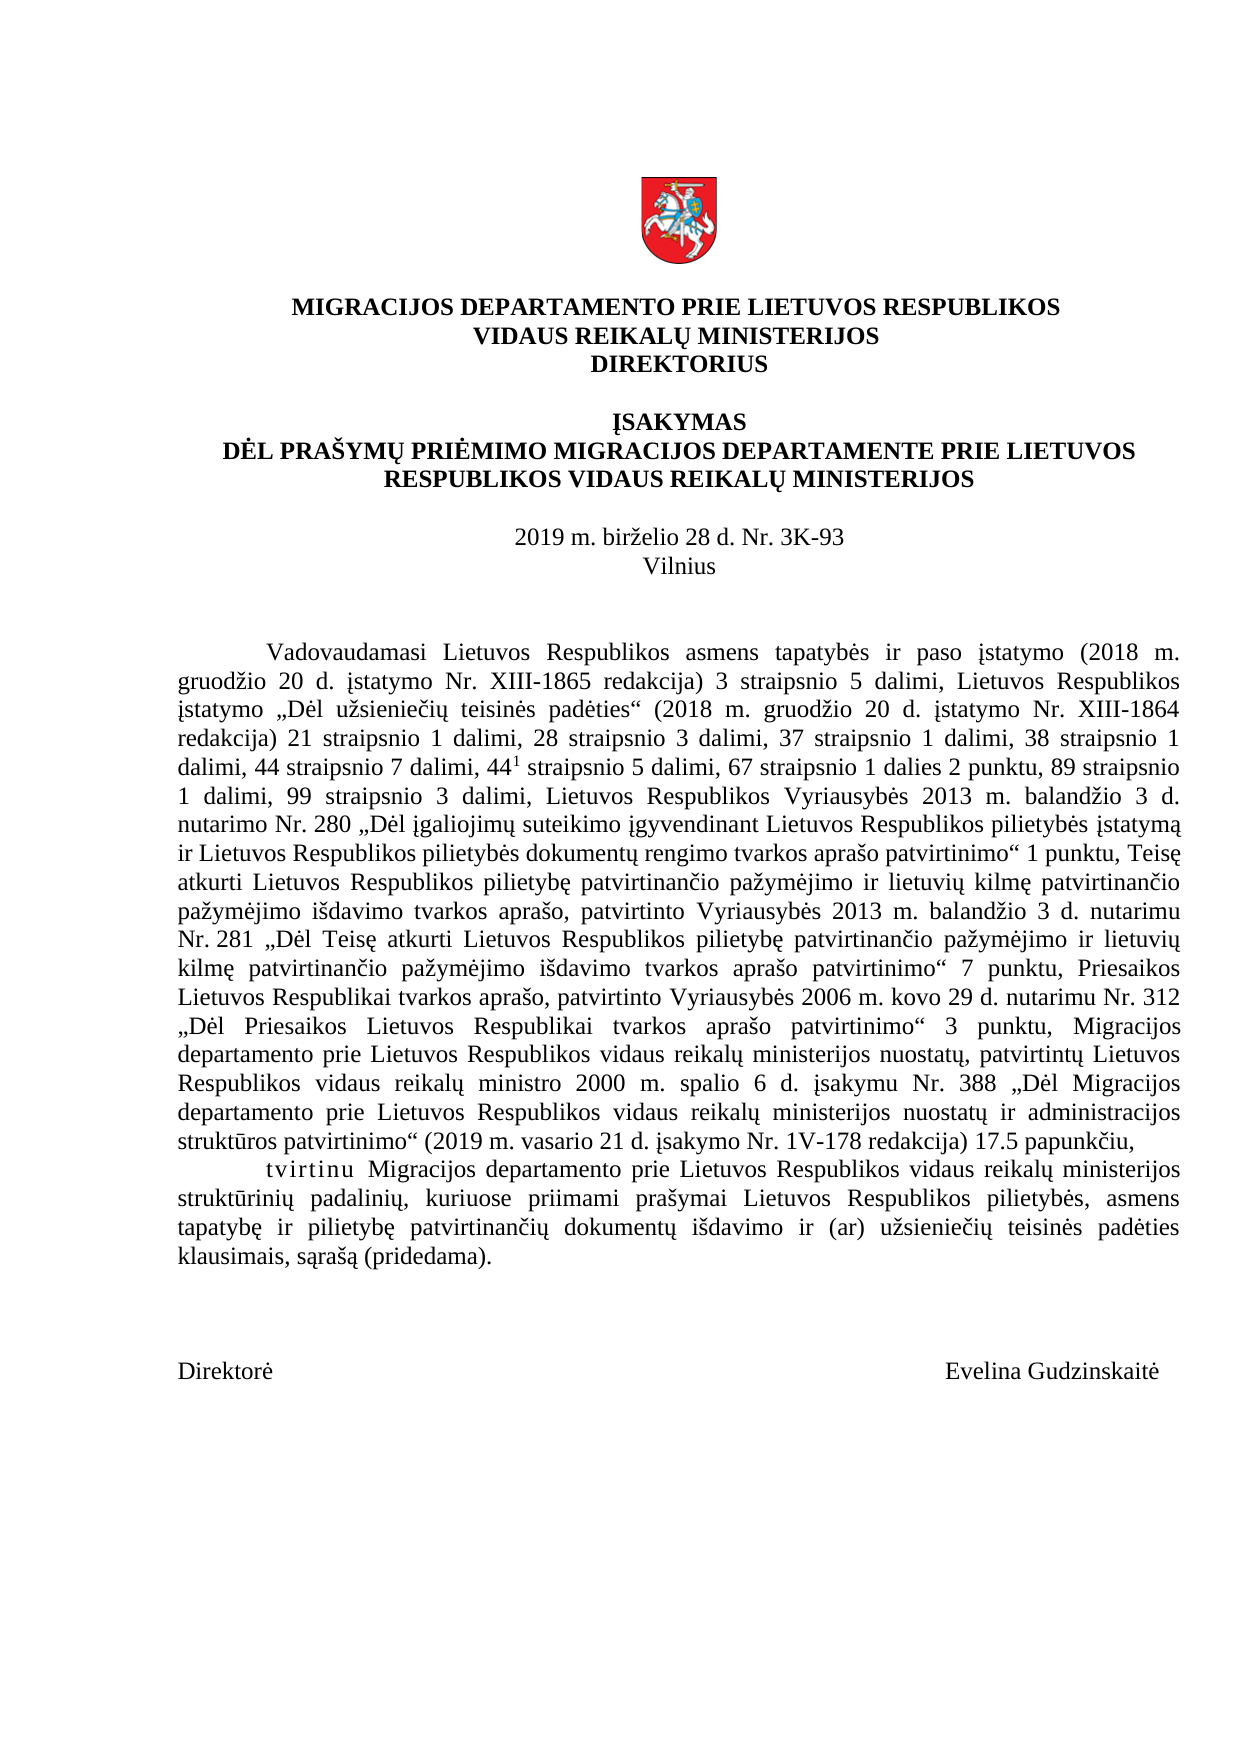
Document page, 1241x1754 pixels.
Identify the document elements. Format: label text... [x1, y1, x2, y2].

text DĖL PRAŠYMŲ PRIĖMIMO MIGRACIJOS DEPARTAMENTE PRIE LIETUVOS RESPUBLIKOS VIDAUS REIKALŲ MINISTERIJOS [177, 436, 1181, 493]
text ĮSAKYMAS [177, 407, 1181, 436]
text Direktorė Evelina Gudzinskaitė [177, 1356, 1181, 1384]
text DIREKTORIUS [177, 349, 1181, 378]
text Vadovaudamasi Lietuvos Respublikos asmens tapatybės ir paso įstatymo (2018 m. gruodžio 20 d. įstatymo Nr. XIII-1865 redakcija) 3 straipsnio 5 dalimi, Lietuvos Respublikos įstatymo „Dėl užsieniečių teisinės padėties“ (2018 m. gruodžio 20 d. įstatymo Nr. XIII-1864 redakcija) 21 straipsnio 1 dalimi, 28 straipsnio 3 dalimi, 37 straipsnio 1 dalimi, 38 straipsnio 1 dalimi, 44 straipsnio 7 dalimi, 441 straipsnio 5 dalimi, 67 straipsnio 1 dalies 2 punktu, 89 straipsnio 1 dalimi, 99 straipsnio 3 dalimi, Lietuvos Respublikos Vyriausybės 2013 m. balandžio 3 d. nutarimo Nr. 280 „Dėl įgaliojimų suteikimo įgyvendinant Lietuvos Respublikos pilietybės įstatymą ir Lietuvos Respublikos pilietybės dokumentų rengimo tvarkos aprašo patvirtinimo“ 1 punktu, Teisę atkurti Lietuvos Respublikos pilietybę patvirtinančio pažymėjimo ir lietuvių kilmę patvirtinančio pažymėjimo išdavimo tvarkos aprašo, patvirtinto Vyriausybės 2013 m. balandžio 3 d. nutarimu Nr. 281 „Dėl Teisę atkurti Lietuvos Respublikos pilietybę patvirtinančio pažymėjimo ir lietuvių kilmę patvirtinančio pažymėjimo išdavimo tvarkos aprašo patvirtinimo“ 7 punktu, Priesaikos Lietuvos Respublikai tvarkos aprašo, patvirtinto Vyriausybės 2006 m. kovo 29 d. nutarimu Nr. 312 „Dėl Priesaikos Lietuvos Respublikai tvarkos aprašo patvirtinimo“ 3 punktu, Migracijos departamento prie Lietuvos Respublikos vidaus reikalų ministerijos nuostatų, patvirtintų Lietuvos Respublikos vidaus reikalų ministro 2000 m. spalio 6 d. įsakymu Nr. 388 „Dėl Migracijos departamento prie Lietuvos Respublikos vidaus reikalų ministerijos nuostatų ir administracijos struktūros patvirtinimo“ (2019 m. vasario 21 d. įsakymo Nr. 1V-178 redakcija) 17.5 papunkčiu, [177, 637, 1181, 1154]
text 2019 m. birželio 28 d. Nr. 3K-93 [177, 522, 1181, 551]
text VIDAUS REIKALŲ MINISTERIJOS [177, 321, 1181, 349]
text MIGRACIJOS DEPARTAMENTO PRIE LIETUVOS RESPUBLIKOS [177, 292, 1181, 321]
text tvirtinu Migracijos departamento prie Lietuvos Respublikos vidaus reikalų ministerijos struktūrinių padalinių, kuriuose priimami prašymai Lietuvos Respublikos pilietybės, asmens tapatybę ir pilietybę patvirtinančių dokumentų išdavimo ir (ar) užsieniečių teisinės padėties klausimais, sąrašą (pridedama). [177, 1154, 1181, 1269]
text Vilnius [177, 551, 1181, 579]
